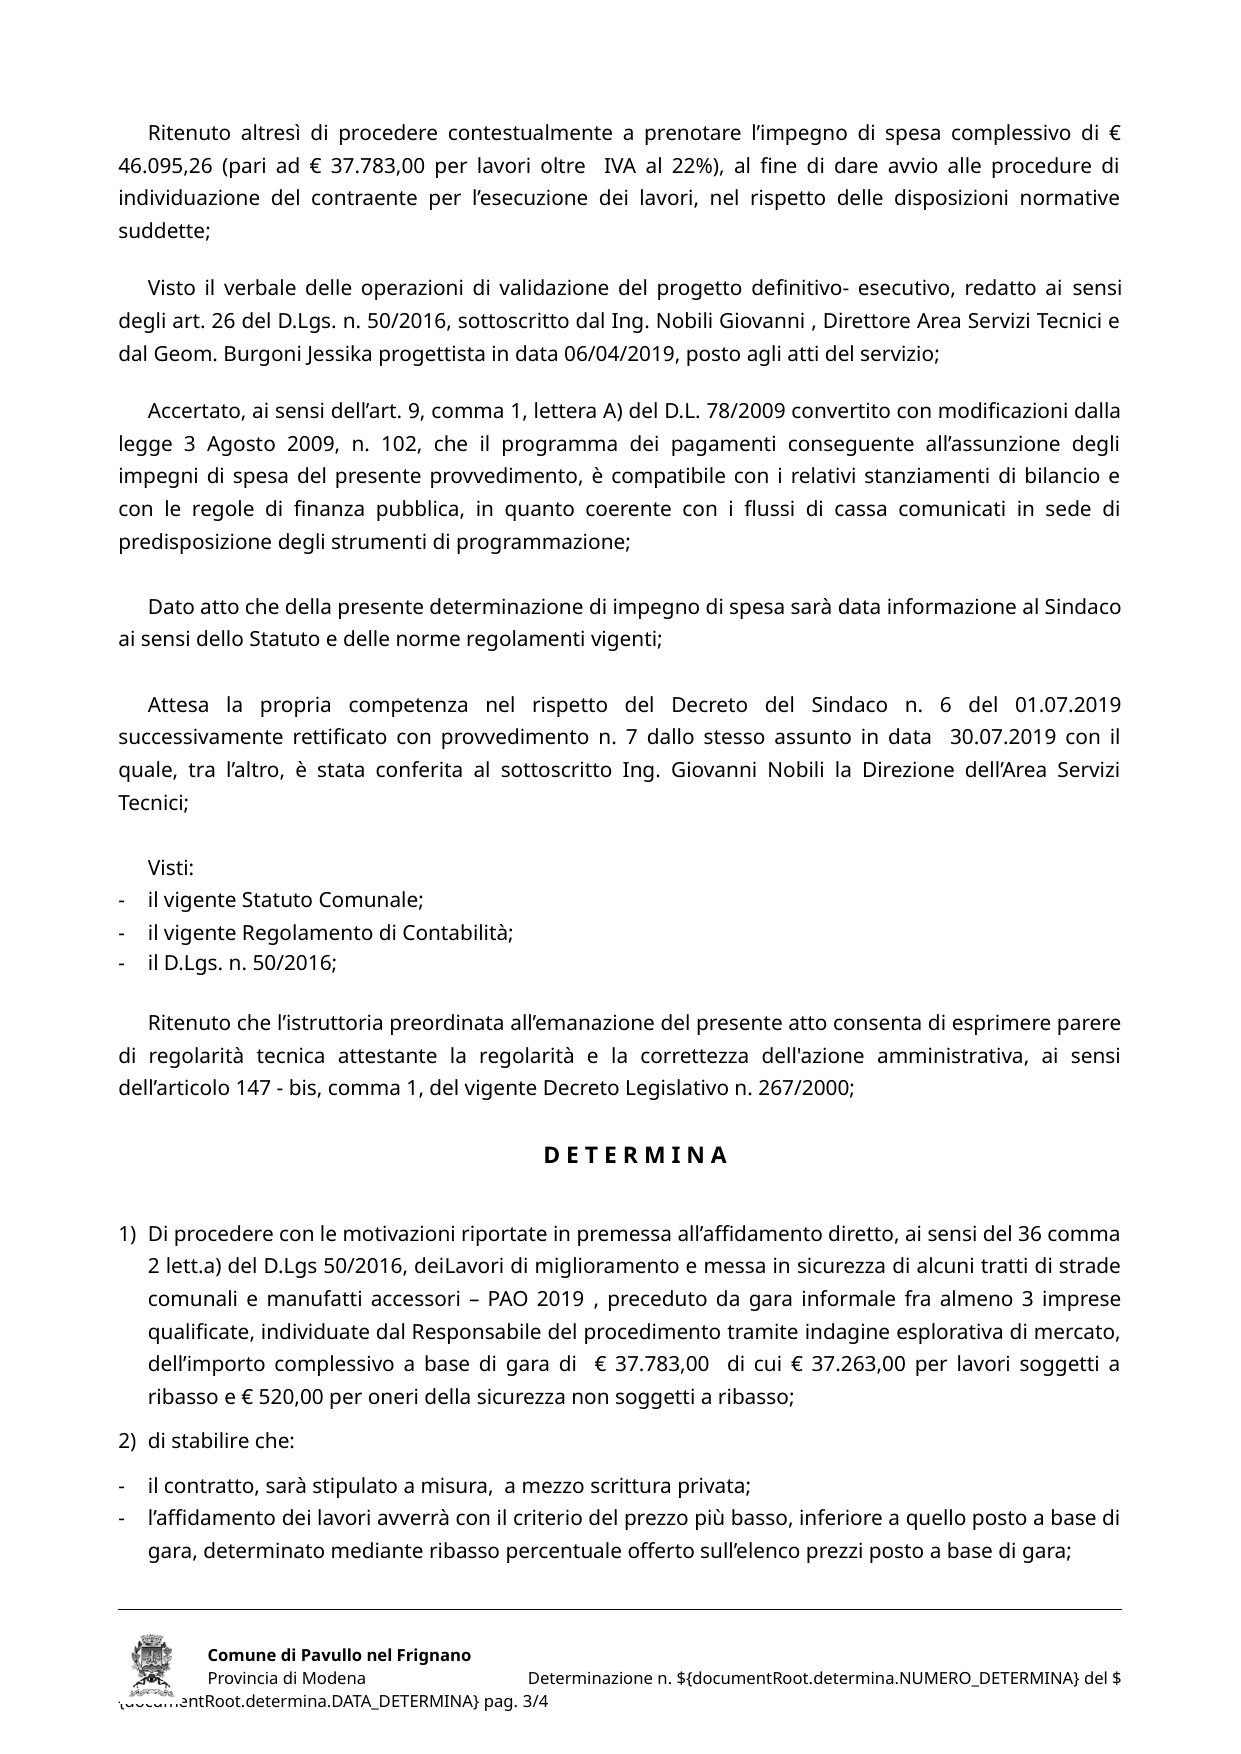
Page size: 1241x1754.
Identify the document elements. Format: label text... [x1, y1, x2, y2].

text Ritenuto altresì di procedere contestualmente a prenotare l’impegno di spesa complessivo di € 46.095,26 (pari ad € 37.783,00 per lavori oltre IVA al 22%), al fine di dare avvio alle procedure di individuazione del contraente per l’esecuzione dei lavori, nel rispetto delle disposizioni normative suddette; [118, 118, 1122, 244]
text Visti: [118, 853, 1122, 881]
text Dato atto che della presente determinazione di impegno di spesa sarà data informazione al Sindaco ai sensi dello Statuto e delle norme regolamenti vigenti; [118, 592, 1122, 653]
list l’affidamento dei lavori avverrà con il criterio del prezzo più basso, inferiore a quello posto a base di gara, determinato mediante ribasso percentuale offerto sull’elenco prezzi posto a base di gara; [118, 1503, 1122, 1564]
text Visto il verbale delle operazioni di validazione del progetto definitivo- esecutivo, redatto ai sensi degli art. 26 del D.Lgs. n. 50/2016, sottoscritto dal Ing. Nobili Giovanni , Direttore Area Servizi Tecnici e dal Geom. Burgoni Jessika progettista in data 06/04/2019, posto agli atti del servizio; [118, 273, 1122, 367]
text Accertato, ai sensi dell’art. 9, comma 1, lettera A) del D.L. 78/2009 convertito con modificazioni dalla legge 3 Agosto 2009, n. 102, che il programma dei pagamenti conseguente all’assunzione degli impegni di spesa del presente provvedimento, è compatibile con i relativi stanziamenti di bilancio e con le regole di finanza pubblica, in quanto coerente con i flussi di cassa comunicati in sede di predisposizione degli strumenti di programmazione; [118, 396, 1122, 555]
list il D.Lgs. n. 50/2016; [118, 951, 1122, 976]
list il contratto, sarà stipulato a misura, a mezzo scrittura privata; [118, 1471, 1122, 1499]
list il vigente Statuto Comunale; [118, 885, 1122, 914]
text Attesa la propria competenza nel rispetto del Decreto del Sindaco n. 6 del 01.07.2019 successivamente rettificato con provvedimento n. 7 dallo stesso assunto in data 30.07.2019 con il quale, tra l’altro, è stata conferita al sottoscritto Ing. Giovanni Nobili la Direzione dell’Area Servizi Tecnici; [118, 690, 1122, 816]
text Ritenuto che l’istruttoria preordinata all’emanazione del presente atto consenta di esprimere parere di regolarità tecnica attestante la regolarità e la correttezza dell'azione amministrativa, ai sensi dell’articolo 147 - bis, comma 1, del vigente Decreto Legislativo n. 267/2000; [118, 1008, 1122, 1102]
picture [120, 1631, 183, 1704]
text D E T E R M I N A [118, 1139, 1122, 1170]
list di stabilire che: [118, 1426, 1122, 1455]
list il vigente Regolamento di Contabilità; [118, 918, 1122, 946]
list Di procedere con le motivazioni riportate in premessa all’affidamento diretto, ai sensi del 36 comma 2 lett.a) del D.Lgs 50/2016, deiLavori di miglioramento e messa in sicurezza di alcuni tratti di strade comunali e manufatti accessori – PAO 2019 , preceduto da gara informale fra almeno 3 imprese qualificate, individuate dal Responsabile del procedimento tramite indagine esplorativa di mercato, dell’importo complessivo a base di gara di € 37.783,00 di cui € 37.263,00 per lavori soggetti a ribasso e € 520,00 per oneri della sicurezza non soggetti a ribasso; [118, 1219, 1122, 1410]
